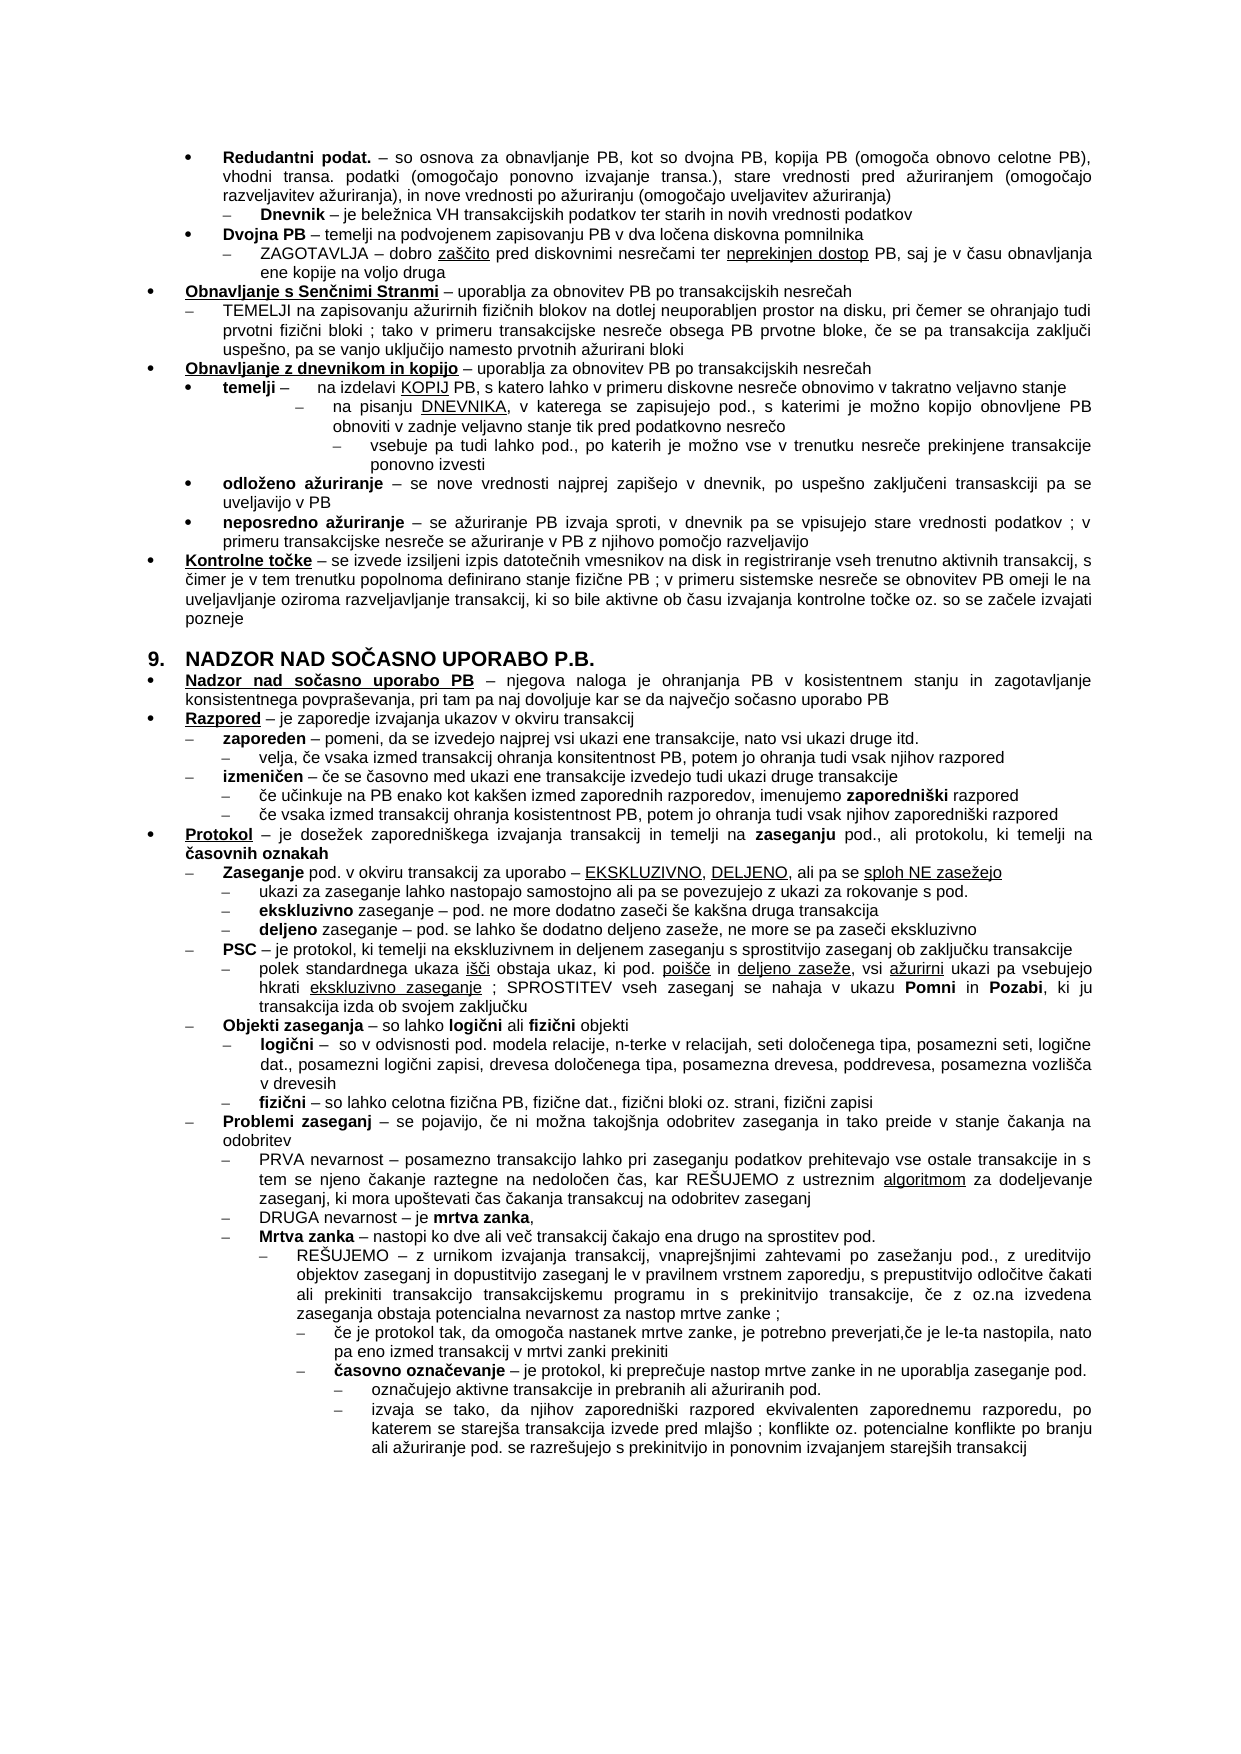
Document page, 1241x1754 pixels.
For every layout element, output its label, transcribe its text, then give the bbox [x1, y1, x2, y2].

list Razpored – je zaporedje izvajanja ukazov v okviru transakcij [148, 709, 1093, 728]
list zaporeden – pomeni, da se izvedejo najprej vsi ukazi ene transakcije, nato vsi ukazi druge itd. [185, 728, 1093, 748]
list izvaja se tako, da njihov zaporedniški razpored ekvivalenten zaporednemu razporedu, po katerem se starejša transakcija izvede pred mlajšo ; konflikte oz. potencialne konflikte po branju ali ažuriranje pod. se razrešujejo s prekinitvijo in ponovnim izvajanjem starejših transakcij [334, 1399, 1093, 1457]
list Mrtva zanka – nastopi ko dve ali več transakcij čakajo ena drugo na sprostitev pod. [221, 1227, 1093, 1246]
list temelji – na izdelavi KOPIJ PB, s katero lahko v primeru diskovne nesreče obnovimo v takratno veljavno stanje [185, 378, 1093, 397]
list velja, če vsaka izmed transakcij ohranja konsitentnost PB, potem jo ohranja tudi vsak njihov razpored [221, 748, 1093, 767]
list označujejo aktivne transakcije in prebranih ali ažuriranih pod. [334, 1380, 1093, 1399]
list DRUGA nevarnost – je mrtva zanka, [221, 1208, 1093, 1227]
list na pisanju DNEVNIKA, v katerega se zapisujejo pod., s katerimi je možno kopijo obnovljene PB obnoviti v zadnje veljavno stanje tik pred podatkovno nesrečo [295, 397, 1093, 436]
list ukazi za zaseganje lahko nastopajo samostojno ali pa se povezujejo z ukazi za rokovanje s pod. [221, 882, 1093, 901]
list polek standardnega ukaza išči obstaja ukaz, ki pod. poišče in deljeno zaseže, vsi ažurirni ukazi pa vsebujejo hkrati ekskluzivno zaseganje ; SPROSTITEV vseh zaseganj se nahaja v ukazu Pomni in Pozabi, ki ju transakcija izda ob svojem zaključku [221, 958, 1093, 1016]
list če je protokol tak, da omogoča nastanek mrtve zanke, je potrebno preverjati,če je le-ta nastopila, nato pa eno izmed transakcij v mrtvi zanki prekiniti [296, 1323, 1093, 1361]
list Obnavljanje s Senčnimi Stranmi – uporablja za obnovitev PB po transakcijskih nesrečah [148, 282, 1093, 301]
list Obnavljanje z dnevnikom in kopijo – uporablja za obnovitev PB po transakcijskih nesrečah [148, 359, 1093, 378]
list ekskluzivno zaseganje – pod. ne more dodatno zaseči še kakšna druga transakcija [221, 901, 1093, 920]
list fizični – so lahko celotna fizična PB, fizične dat., fizični bloki oz. strani, fizični zapisi [221, 1093, 1093, 1112]
list TEMELJI na zapisovanju ažurirnih fizičnih blokov na dotlej neuporabljen prostor na disku, pri čemer se ohranjajo tudi prvotni fizični bloki ; tako v primeru transakcijske nesreče obsega PB prvotne bloke, če se pa transakcija zaključi uspešno, pa se vanjo uključijo namesto prvotnih ažurirani bloki [185, 301, 1093, 359]
list NADZOR NAD SOČASNO UPORABO P.B. [148, 647, 1093, 671]
list vsebuje pa tudi lahko pod., po katerih je možno vse v trenutku nesreče prekinjene transakcije ponovno izvesti [333, 436, 1093, 474]
list izmeničen – če se časovno med ukazi ene transakcije izvedejo tudi ukazi druge transakcije [185, 767, 1093, 786]
list Zaseganje pod. v okviru transakcij za uporabo – EKSKLUZIVNO, DELJENO, ali pa se sploh NE zasežejo [185, 863, 1093, 882]
list logični – so v odvisnosti pod. modela relacije, n-terke v relacijah, seti določenega tipa, posamezni seti, logične dat., posamezni logični zapisi, drevesa določenega tipa, posamezna drevesa, poddrevesa, posamezna vozlišča v drevesih [223, 1035, 1093, 1093]
list če učinkuje na PB enako kot kakšen izmed zaporednih razporedov, imenujemo zaporedniški razpored [221, 786, 1093, 805]
list Kontrolne točke – se izvede izsiljeni izpis datotečnih vmesnikov na disk in registriranje vseh trenutno aktivnih transakcij, s čimer je v tem trenutku popolnoma definirano stanje fizične PB ; v primeru sistemske nesreče se obnovitev PB omeji le na uveljavljanje oziroma razveljavljanje transakcij, ki so bile aktivne ob času izvajanja kontrolne točke oz. so se začele izvajati pozneje [148, 551, 1093, 628]
list neposredno ažuriranje – se ažuriranje PB izvaja sproti, v dnevnik pa se vpisujejo stare vrednosti podatkov ; v primeru transakcijske nesreče se ažuriranje v PB z njihovo pomočjo razveljavijo [185, 512, 1093, 551]
list deljeno zaseganje – pod. se lahko še dodatno deljeno zaseže, ne more se pa zaseči ekskluzivno [221, 920, 1093, 939]
list Problemi zaseganj – se pojavijo, če ni možna takojšnja odobritev zaseganja in tako preide v stanje čakanja na odobritev [185, 1112, 1093, 1150]
list ZAGOTAVLJA – dobro zaščito pred diskovnimi nesrečami ter neprekinjen dostop PB, saj je v času obnavljanja ene kopije na voljo druga [223, 244, 1093, 282]
list Objekti zaseganja – so lahko logični ali fizični objekti [185, 1016, 1093, 1035]
list Dvojna PB – temelji na podvojenem zapisovanju PB v dva ločena diskovna pomnilnika [185, 224, 1093, 244]
list časovno označevanje – je protokol, ki preprečuje nastop mrtve zanke in ne uporablja zaseganje pod. [296, 1361, 1093, 1380]
list Dnevnik – je beležnica VH transakcijskih podatkov ter starih in novih vrednosti podatkov [223, 205, 1093, 224]
list če vsaka izmed transakcij ohranja kosistentnost PB, potem jo ohranja tudi vsak njihov zaporedniški razpored [221, 805, 1093, 824]
list PRVA nevarnost – posamezno transakcijo lahko pri zaseganju podatkov prehitevajo vse ostale transakcije in s tem se njeno čakanje raztegne na nedoločen čas, kar REŠUJEMO z ustreznim algoritmom za dodeljevanje zaseganj, ki mora upoštevati čas čakanja transakcuj na odobritev zaseganj [221, 1150, 1093, 1208]
list odloženo ažuriranje – se nove vrednosti najprej zapišejo v dnevnik, po uspešno zaključeni transaskciji pa se uveljavijo v PB [185, 474, 1093, 512]
list Redudantni podat. – so osnova za obnavljanje PB, kot so dvojna PB, kopija PB (omogoča obnovo celotne PB), vhodni transa. podatki (omogočajo ponovno izvajanje transa.), stare vrednosti pred ažuriranjem (omogočajo razveljavitev ažuriranja), in nove vrednosti po ažuriranju (omogočajo uveljavitev ažuriranja) [185, 148, 1093, 205]
list Nadzor nad sočasno uporabo PB – njegova naloga je ohranjanja PB v kosistentnem stanju in zagotavljanje konsistentnega povpraševanja, pri tam pa naj dovoljuje kar se da največjo sočasno uporabo PB [148, 671, 1093, 709]
list REŠUJEMO – z urnikom izvajanja transakcij, vnaprejšnjimi zahtevami po zasežanju pod., z ureditvijo objektov zaseganj in dopustitvijo zaseganj le v pravilnem vrstnem zaporedju, s prepustitvijo odločitve čakati ali prekiniti transakcijo transakcijskemu programu in s prekinitvijo transakcije, če z oz.na izvedena zaseganja obstaja potencialna nevarnost za nastop mrtve zanke ; [259, 1246, 1093, 1323]
list Protokol – je dosežek zaporedniškega izvajanja transakcij in temelji na zaseganju pod., ali protokolu, ki temelji na časovnih oznakah [148, 824, 1093, 863]
list PSC – je protokol, ki temelji na ekskluzivnem in deljenem zaseganju s sprostitvijo zaseganj ob zaključku transakcije [185, 939, 1093, 958]
